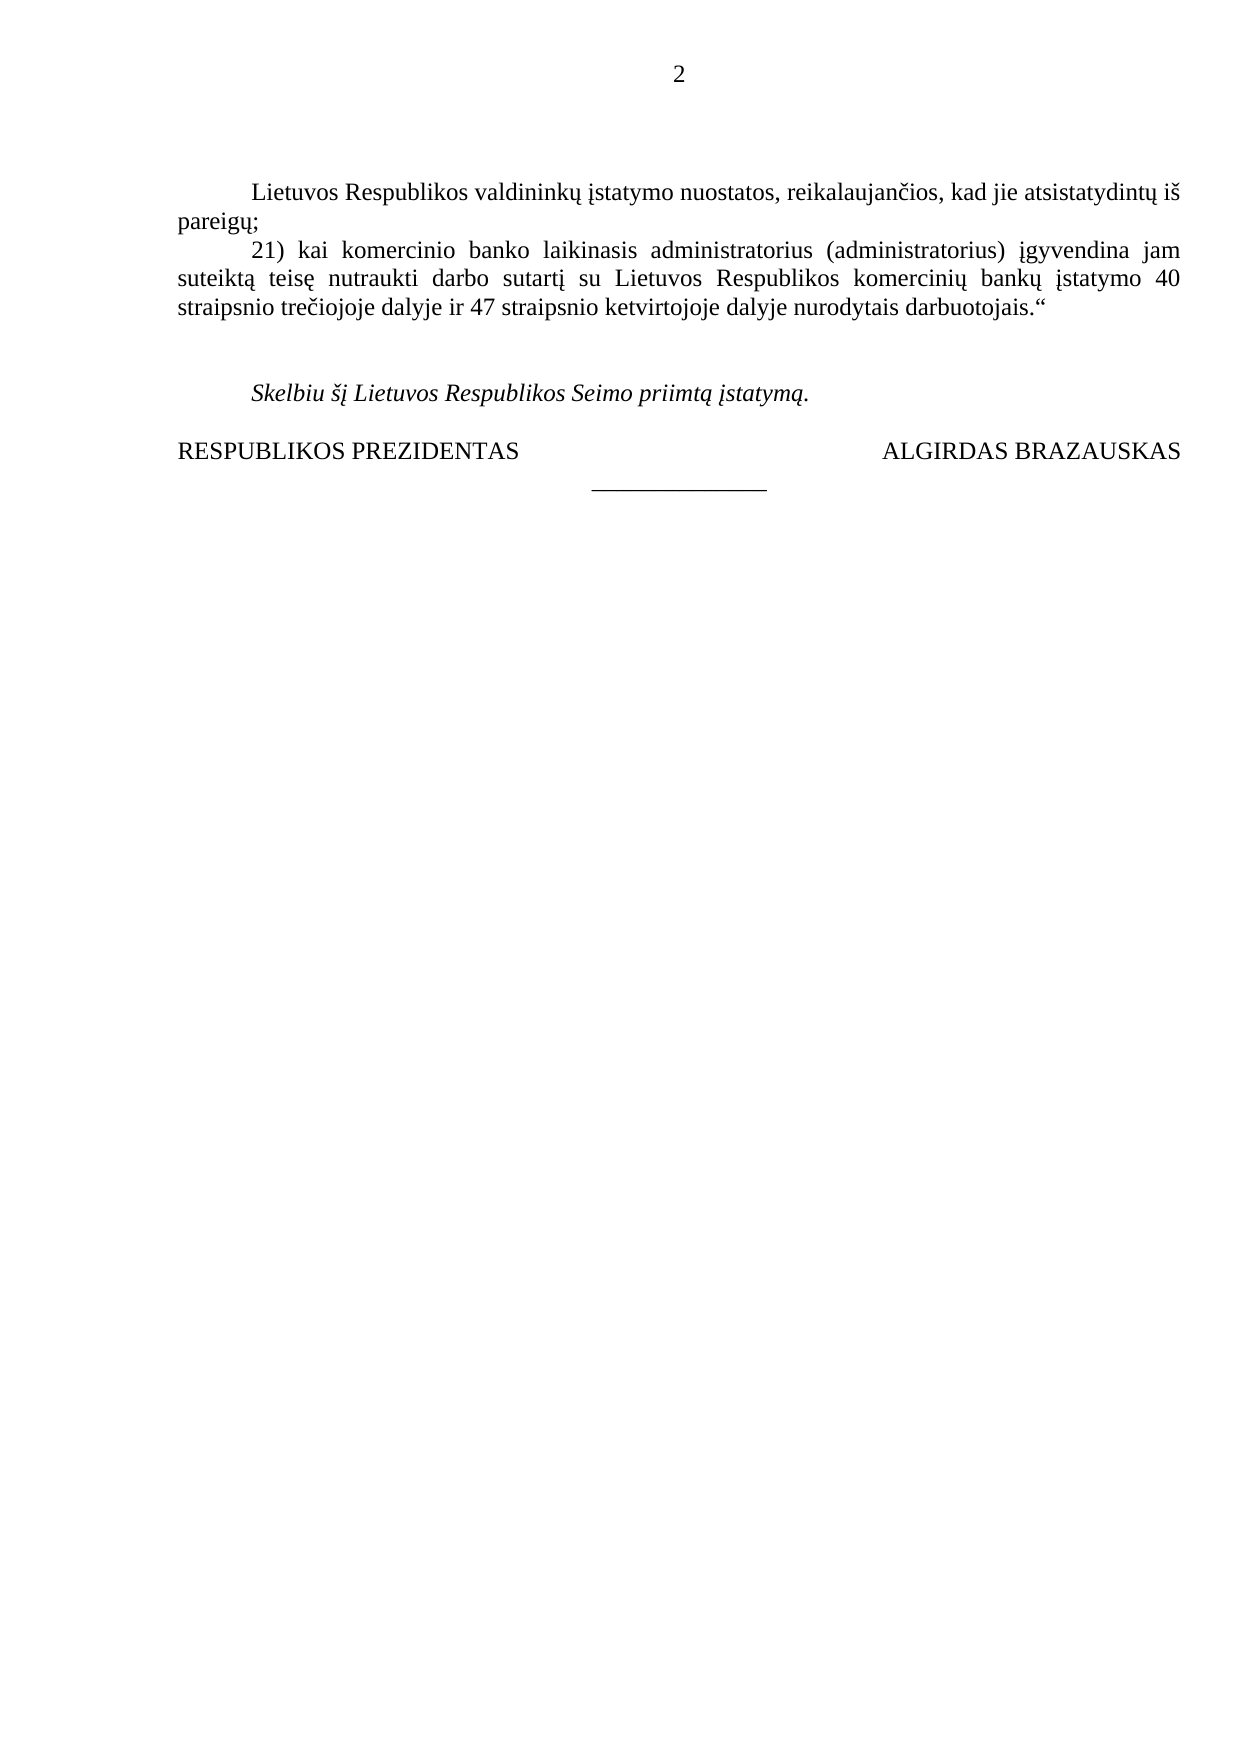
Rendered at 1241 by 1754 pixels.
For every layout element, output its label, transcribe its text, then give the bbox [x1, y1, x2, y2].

text Skelbiu šį Lietuvos Respublikos Seimo priimtą įstatymą. [177, 378, 1181, 407]
text 21) kai komercinio banko laikinasis administratorius (administratorius) įgyvendina jam suteiktą teisę nutraukti darbo sutartį su Lietuvos Respublikos komercinių bankų įstatymo 40 straipsnio trečiojoje dalyje ir 47 straipsnio ketvirtojoje dalyje nurodytais darbuotojais.“ [177, 235, 1181, 321]
text Lietuvos Respublikos valdininkų įstatymo nuostatos, reikalaujančios, kad jie atsistatydintų iš pareigų; [177, 177, 1181, 235]
text RESPUBLIKOS PREZIDENTAS ALGIRDAS BRAZAUSKAS [177, 436, 1181, 465]
text ______________ [177, 465, 1181, 493]
